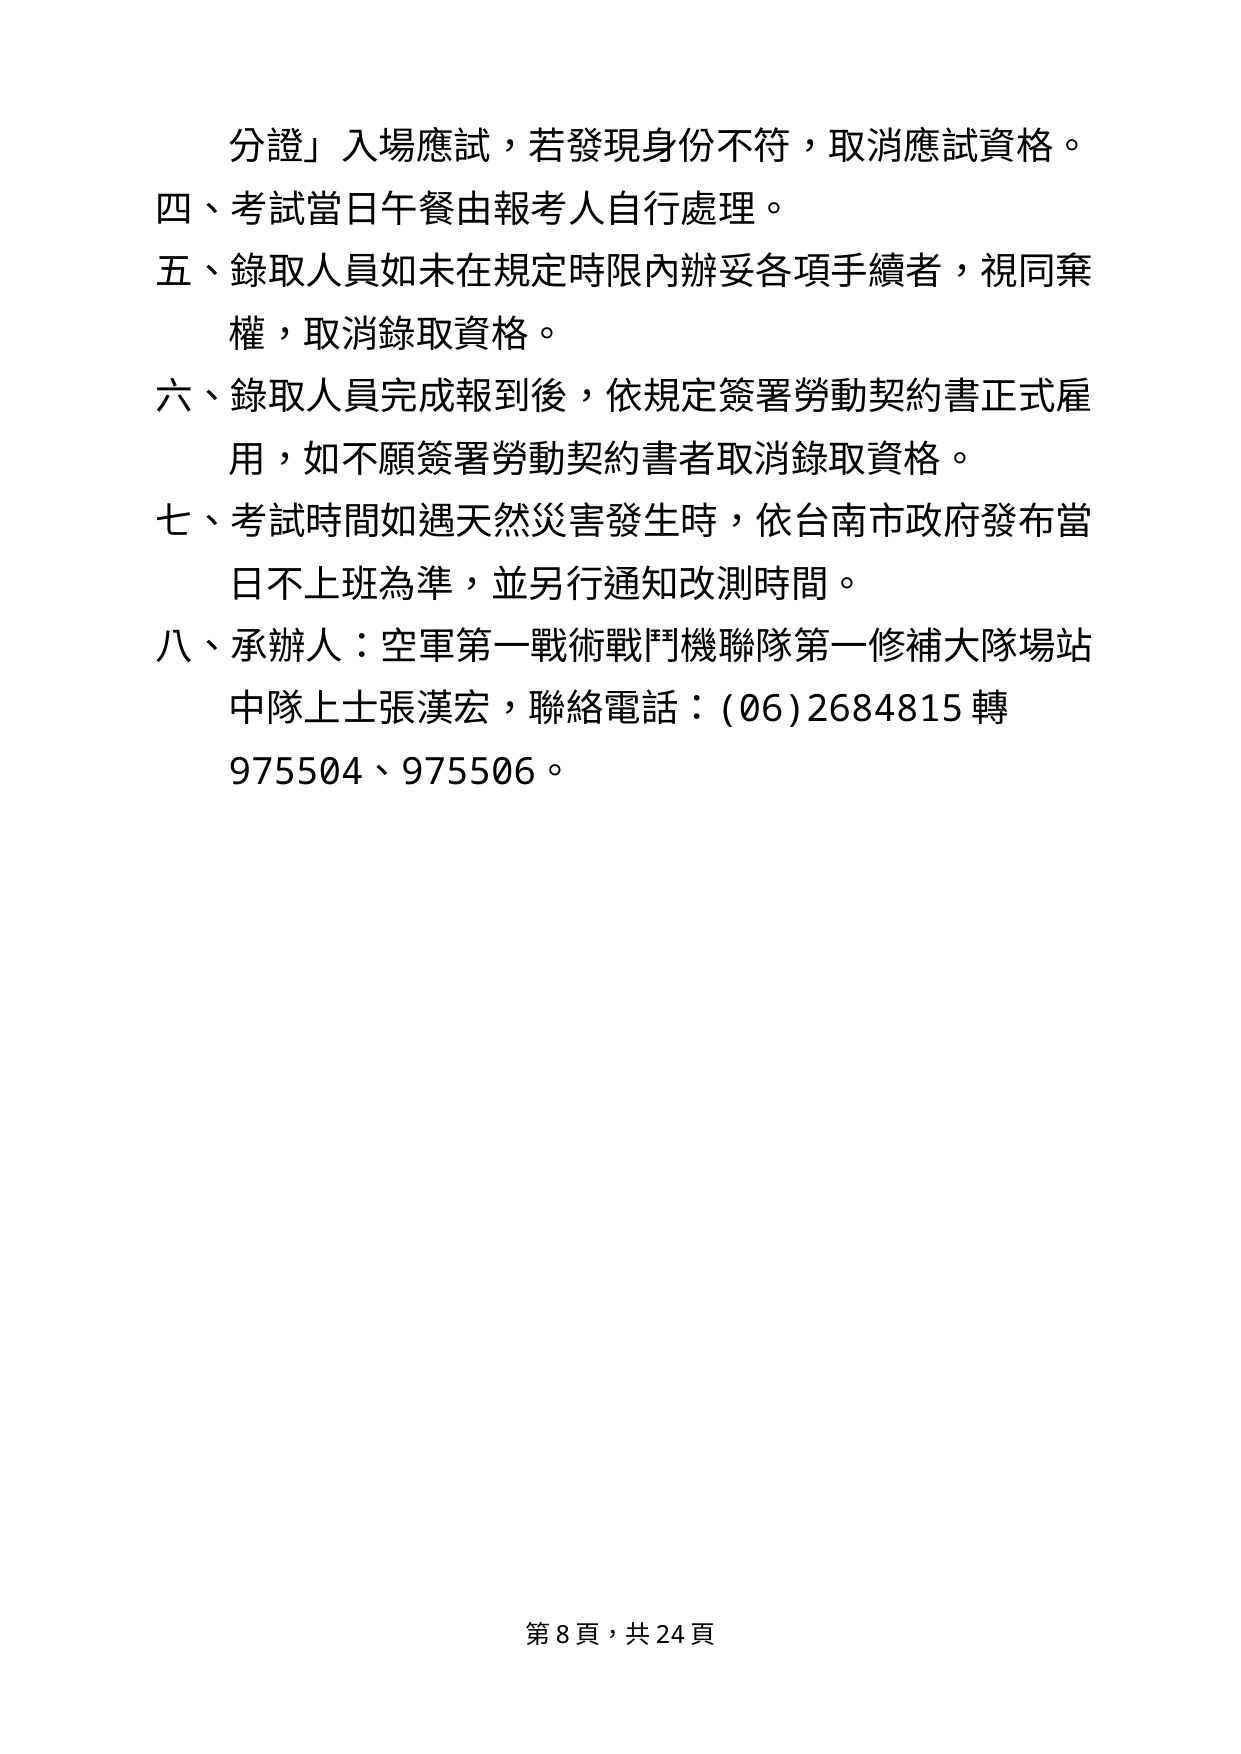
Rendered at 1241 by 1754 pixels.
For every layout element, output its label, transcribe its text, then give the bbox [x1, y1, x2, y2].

text 八、承辦人：空軍第一戰術戰鬥機聯隊第一修補大隊場站中隊上士張漢宏，聯絡電話：(06)2684815轉975504、975506。 [156, 601, 1122, 789]
text 六、錄取人員完成報到後，依規定簽署勞動契約書正式雇用，如不願簽署勞動契約書者取消錄取資格。 [156, 351, 1122, 476]
text 五、錄取人員如未在規定時限內辦妥各項手續者，視同棄權，取消錄取資格。 [156, 226, 1122, 351]
text 分證」入場應試，若發現身份不符，取消應試資格。 [156, 101, 1122, 164]
text 四、考試當日午餐由報考人自行處理。 [156, 164, 1122, 226]
text 七、考試時間如遇天然災害發生時，依台南市政府發布當日不上班為準，並另行通知改測時間。 [156, 476, 1122, 601]
